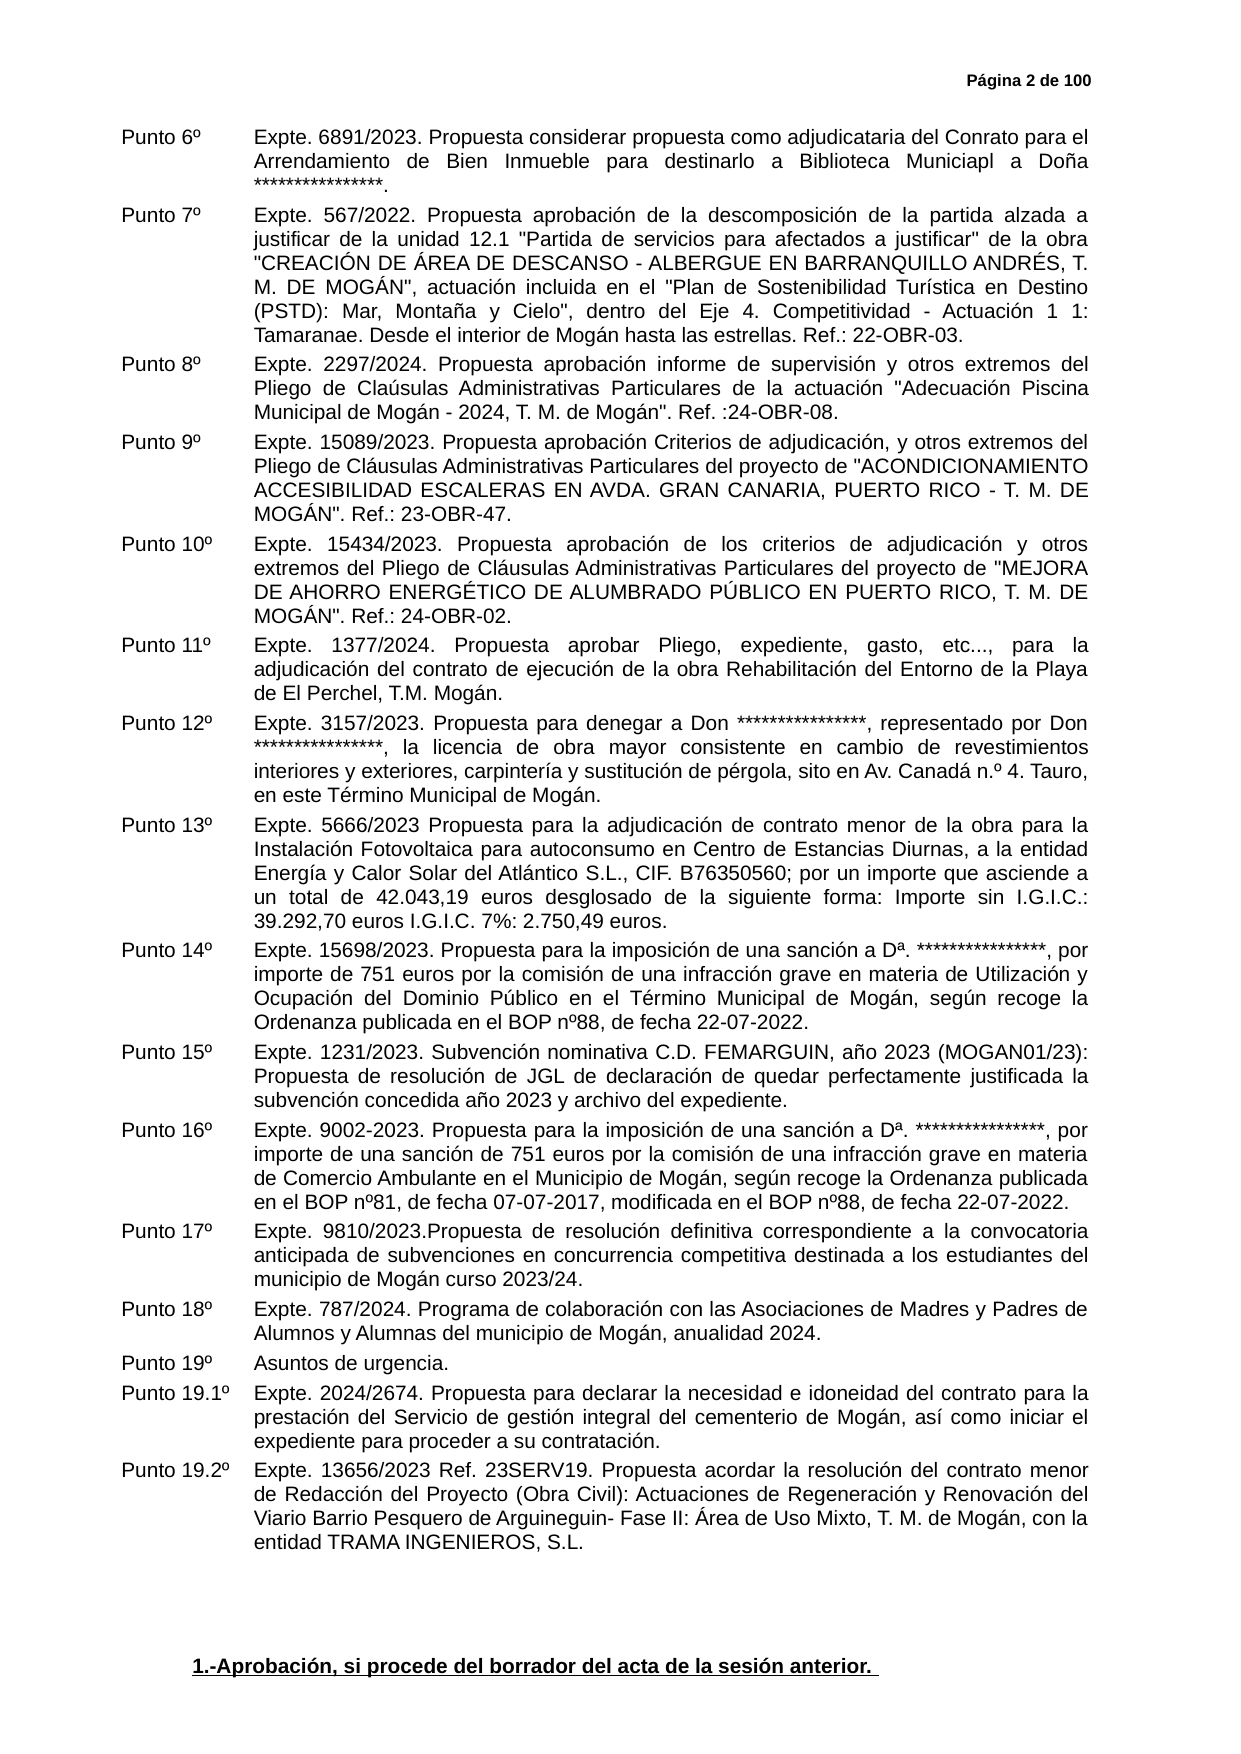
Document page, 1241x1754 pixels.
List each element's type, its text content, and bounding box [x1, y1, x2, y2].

table_cell Expte. 13656/2023 Ref. 23SERV19. Propuesta acordar la resolución del contrato menor de Redacción del Proyecto (Obra Civil): Actuaciones de Regeneración y Renovación del Viario Barrio Pesquero de Arguineguin- Fase II: Área de Uso Mixto, T. M. de Mogán, con la entidad TRAMA INGENIEROS, S.L. [251, 1455, 1092, 1557]
table_cell Expte. 2297/2024. Propuesta aprobación informe de supervisión y otros extremos del Pliego de Claúsulas Administrativas Particulares de la actuación "Adecuación Piscina Municipal de Mogán - 2024, T. M. de Mogán". Ref. :24-OBR-08. [251, 349, 1092, 427]
table_cell Punto 18º [118, 1294, 251, 1348]
table_cell Expte. 2024/2674. Propuesta para declarar la necesidad e idoneidad del contrato para la prestación del Servicio de gestión integral del cementerio de Mogán, así como iniciar el expediente para proceder a su contratación. [251, 1378, 1092, 1455]
table_cell Punto 15º [118, 1037, 251, 1115]
table_cell Punto 8º [118, 349, 251, 427]
text 1.-Aprobación, si procede del borrador del acta de la sesión anterior. [118, 1630, 1092, 1678]
table_cell Punto 7º [118, 200, 251, 349]
table_cell Punto 11º [118, 630, 251, 708]
table_cell Expte. 567/2022. Propuesta aprobación de la descomposición de la partida alzada a justificar de la unidad 12.1 "Partida de servicios para afectados a justificar" de la obra "CREACIÓN DE ÁREA DE DESCANSO - ALBERGUE EN BARRANQUILLO ANDRÉS, T. M. DE MOGÁN", actuación incluida en el "Plan de Sostenibilidad Turística en Destino (PSTD): Mar, Montaña y Cielo", dentro del Eje 4. Competitividad - Actuación 1 1: Tamaranae. Desde el interior de Mogán hasta las estrellas. Ref.: 22-OBR-03. [251, 200, 1092, 349]
table_cell Punto 9º [118, 427, 251, 529]
table_cell Punto 19.2º [118, 1455, 251, 1557]
table_cell Punto 6º [118, 122, 251, 200]
table_cell Expte. 15089/2023. Propuesta aprobación Criterios de adjudicación, y otros extremos del Pliego de Cláusulas Administrativas Particulares del proyecto de "ACONDICIONAMIENTO ACCESIBILIDAD ESCALERAS EN AVDA. GRAN CANARIA, PUERTO RICO - T. M. DE MOGÁN". Ref.: 23-OBR-47. [251, 427, 1092, 529]
table_cell Expte. 787/2024. Programa de colaboración con las Asociaciones de Madres y Padres de Alumnos y Alumnas del municipio de Mogán, anualidad 2024. [251, 1294, 1092, 1348]
table_cell Expte. 15698/2023. Propuesta para la imposición de una sanción a Dª. ****************, por importe de 751 euros por la comisión de una infracción grave en materia de Utilización y Ocupación del Dominio Público en el Término Municipal de Mogán, según recoge la Ordenanza publicada en el BOP nº88, de fecha 22-07-2022. [251, 935, 1092, 1037]
table_cell Punto 16º [118, 1115, 251, 1216]
table_cell Punto 19º [118, 1348, 251, 1378]
table_cell Expte. 15434/2023. Propuesta aprobación de los criterios de adjudicación y otros extremos del Pliego de Cláusulas Administrativas Particulares del proyecto de "MEJORA DE AHORRO ENERGÉTICO DE ALUMBRADO PÚBLICO EN PUERTO RICO, T. M. DE MOGÁN". Ref.: 24-OBR-02. [251, 529, 1092, 630]
table_cell Expte. 1377/2024. Propuesta aprobar Pliego, expediente, gasto, etc..., para la adjudicación del contrato de ejecución de la obra Rehabilitación del Entorno de la Playa de El Perchel, T.M. Mogán. [251, 630, 1092, 708]
table_cell Punto 12º [118, 708, 251, 810]
table_cell Expte. 3157/2023. Propuesta para denegar a Don ****************, representado por Don ****************, la licencia de obra mayor consistente en cambio de revestimientos interiores y exteriores, carpintería y sustitución de pérgola, sito en Av. Canadá n.º 4. Tauro, en este Término Municipal de Mogán. [251, 708, 1092, 810]
table_cell Asuntos de urgencia. [251, 1348, 1092, 1378]
table_cell Expte. 1231/2023. Subvención nominativa C.D. FEMARGUIN, año 2023 (MOGAN01/23): Propuesta de resolución de JGL de declaración de quedar perfectamente justificada la subvención concedida año 2023 y archivo del expediente. [251, 1037, 1092, 1115]
table_cell Punto 10º [118, 529, 251, 630]
table_cell Expte. 5666/2023 Propuesta para la adjudicación de contrato menor de la obra para la Instalación Fotovoltaica para autoconsumo en Centro de Estancias Diurnas, a la entidad Energía y Calor Solar del Atlántico S.L., CIF. B76350560; por un importe que asciende a un total de 42.043,19 euros desglosado de la siguiente forma: Importe sin I.G.I.C.: 39.292,70 euros I.G.I.C. 7%: 2.750,49 euros. [251, 810, 1092, 935]
table_cell Expte. 9810/2023.Propuesta de resolución definitiva correspondiente a la convocatoria anticipada de subvenciones en concurrencia competitiva destinada a los estudiantes del municipio de Mogán curso 2023/24. [251, 1216, 1092, 1294]
table_cell Punto 14º [118, 935, 251, 1037]
table_cell Expte. 6891/2023. Propuesta considerar propuesta como adjudicataria del Conrato para el Arrendamiento de Bien Inmueble para destinarlo a Biblioteca Municiapl a Doña ****************. [251, 122, 1092, 200]
table_cell Punto 19.1º [118, 1378, 251, 1455]
table_cell Expte. 9002-2023. Propuesta para la imposición de una sanción a Dª. ****************, por importe de una sanción de 751 euros por la comisión de una infracción grave en materia de Comercio Ambulante en el Municipio de Mogán, según recoge la Ordenanza publicada en el BOP nº81, de fecha 07-07-2017, modificada en el BOP nº88, de fecha 22-07-2022. [251, 1115, 1092, 1216]
table_cell Punto 17º [118, 1216, 251, 1294]
table_cell Punto 13º [118, 810, 251, 935]
